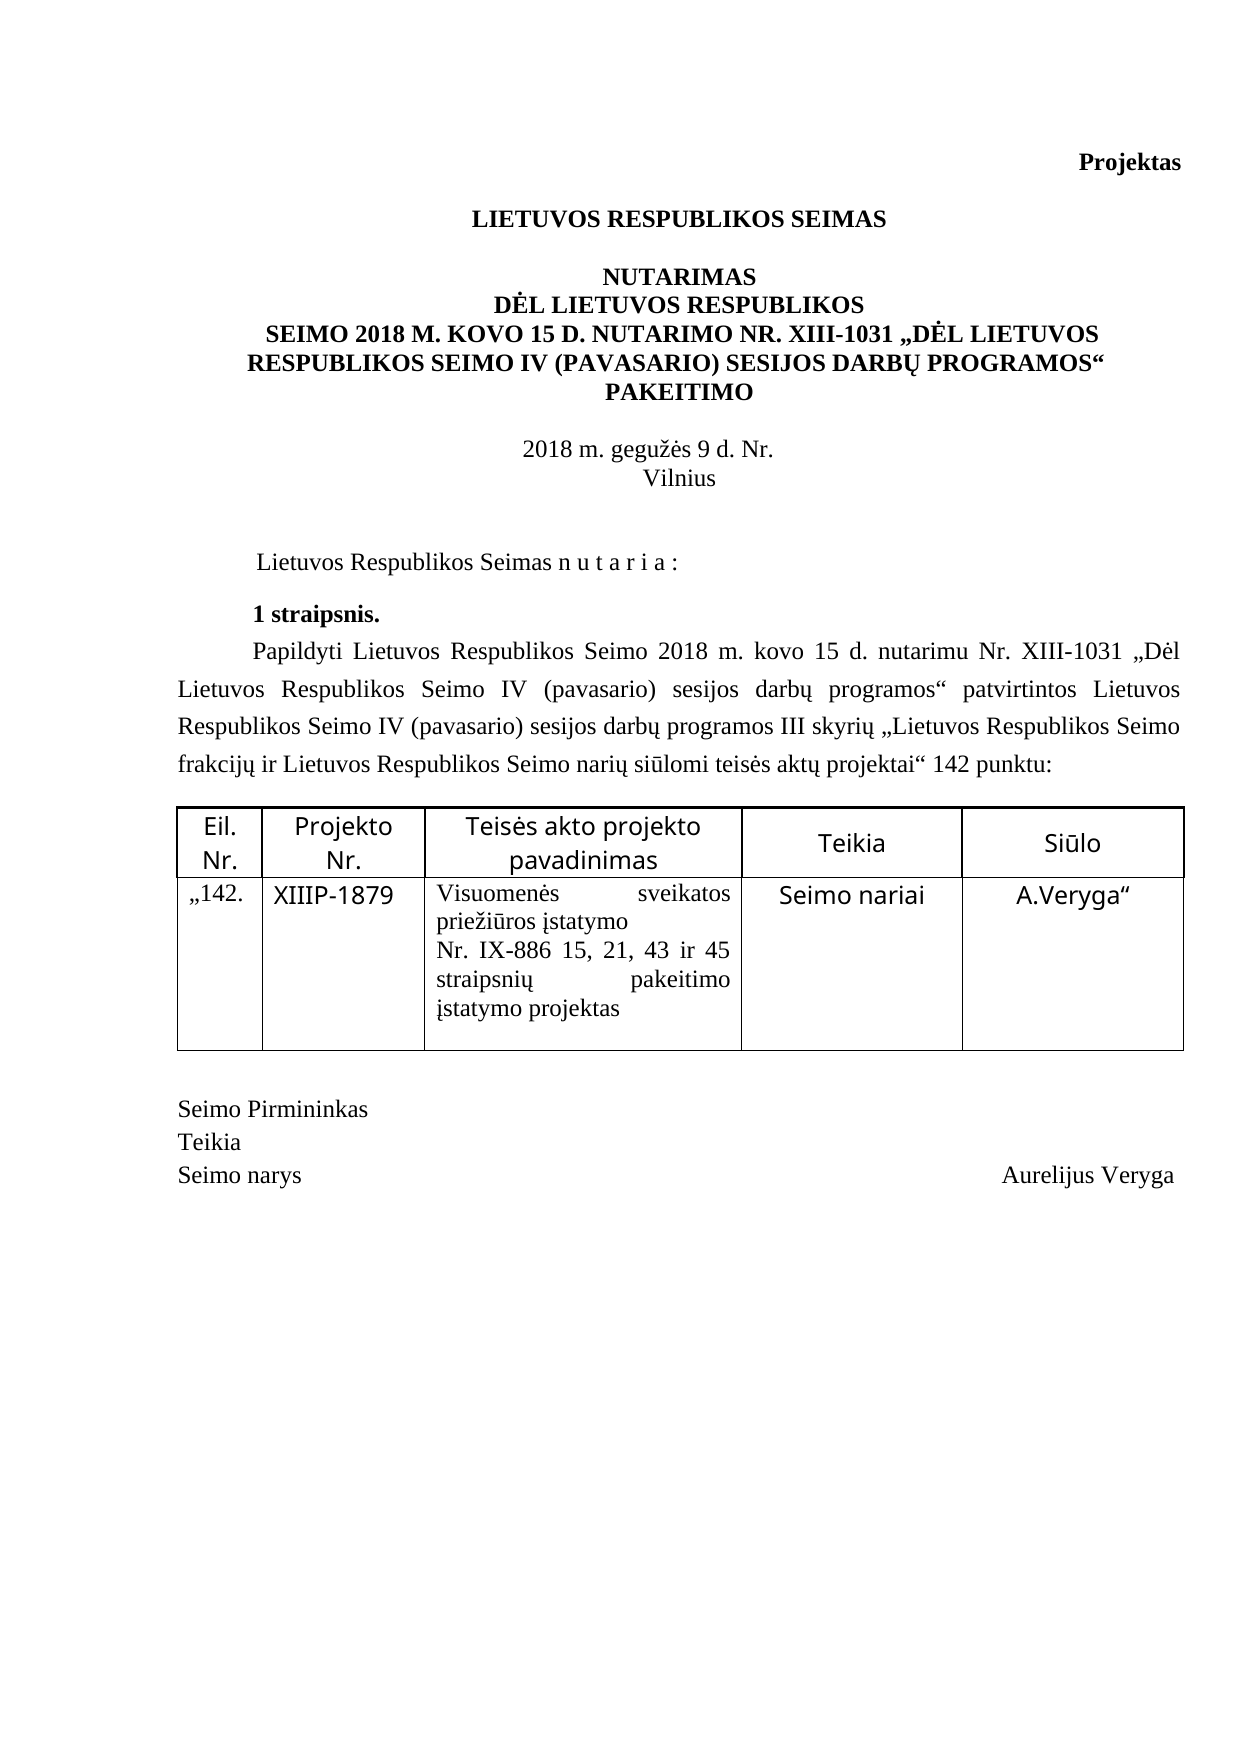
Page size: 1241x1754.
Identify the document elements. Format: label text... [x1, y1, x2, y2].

table_cell XIIIP-1879 [263, 878, 424, 1050]
text Vilnius [177, 463, 1181, 492]
text 2018 m. gegužės 9 d. Nr. [177, 434, 1181, 463]
table_header Teikia [743, 809, 961, 877]
table_cell Visuomenės sveikatos priežiūros įstatymo Nr. IX-886 15, 21, 43 ir 45 straipsnių pakeitimo įstatymo projektas [425, 878, 741, 1050]
table_header Siūlo [963, 809, 1183, 877]
table_cell „142. [178, 878, 262, 1050]
table_header Teisės akto projekto pavadinimas [426, 809, 741, 877]
text DĖL LIETUVOS RESPUBLIKOS [177, 291, 1181, 319]
table_header Eil. Nr. [178, 809, 261, 877]
text Seimo narys Aurelijus Veryga [177, 1160, 1181, 1189]
text Projektas [177, 147, 1181, 176]
table_cell A.Veryga“ [963, 878, 1183, 1050]
text Seimo Pirmininkas [177, 1094, 1181, 1123]
table_header Projekto Nr. [263, 809, 424, 877]
text Papildyti Lietuvos Respublikos Seimo 2018 m. kovo 15 d. nutarimu Nr. XIII-1031 „Dėl Lietuvos Respublikos Seimo IV (pavasario) sesijos darbų programos“ patvirtintos Lietuvos Respublikos Seimo IV (pavasario) sesijos darbų programos III skyrių „Lietuvos Respublikos Seimo frakcijų ir Lietuvos Respublikos Seimo narių siūlomi teisės aktų projektai“ 142 punktu: [177, 628, 1181, 778]
text PAKEITIMO [177, 377, 1181, 406]
text 1 straipsnis. [177, 590, 1181, 628]
text NUTARIMAS [177, 262, 1181, 291]
text Lietuvos Respublikos Seimas n u t a r i a : [177, 547, 1181, 576]
text LIETUVOS RESPUBLIKOS SEIMAS [177, 204, 1181, 233]
text SEIMO 2018 M. KOVO 15 D. NUTARIMO NR. XIII-1031 „DĖL LIETUVOS RESPUBLIKOS SEIMO IV (PAVASARIO) SESIJOS DARBŲ PROGRAMOS“ [177, 319, 1181, 377]
table_cell Seimo nariai [742, 878, 962, 1050]
text Teikia [177, 1127, 1181, 1156]
